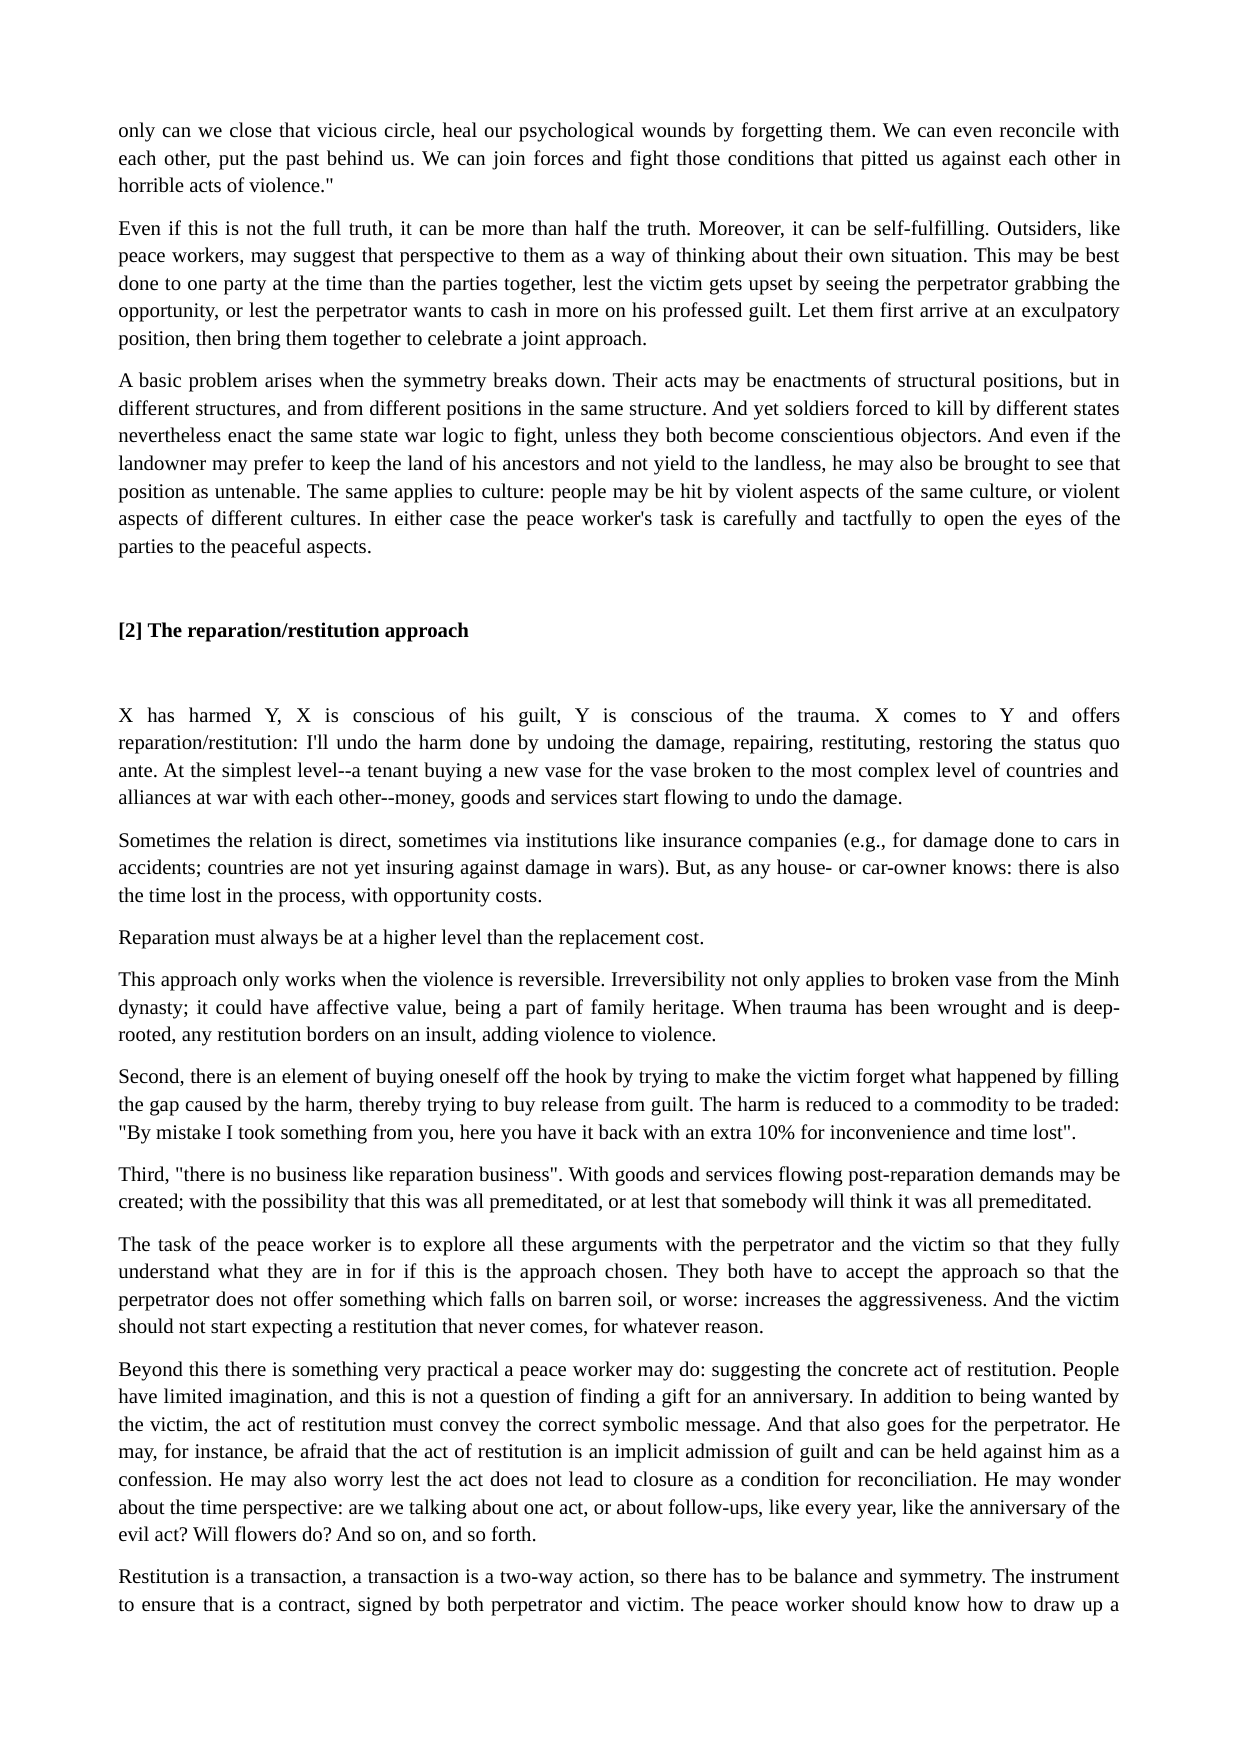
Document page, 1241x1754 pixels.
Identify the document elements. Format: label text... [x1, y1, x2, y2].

text Even if this is not the full truth, it can be more than half the truth. Moreover, it can be self-fulfilling. Outsiders, like peace workers, may suggest that perspective to them as a way of thinking about their own situation. This may be best done to one party at the time than the parties together, lest the victim gets upset by seeing the perpetrator grabbing the opportunity, or lest the perpetrator wants to cash in more on his professed guilt. Let them first arrive at an exculpatory position, then bring them together to celebrate a joint approach. [118, 216, 1122, 350]
text A basic problem arises when the symmetry breaks down. Their acts may be enactments of structural positions, but in different structures, and from different positions in the same structure. And yet soldiers forced to kill by different states nevertheless enact the same state war logic to fight, unless they both become conscientious objectors. And even if the landowner may prefer to keep the land of his ancestors and not yield to the landless, he may also be brought to see that position as untenable. The same applies to culture: people may be hit by violent aspects of the same culture, or violent aspects of different cultures. In either case the peace worker's task is carefully and tactfully to open the eyes of the parties to the peaceful aspects. [118, 368, 1122, 558]
text Restitution is a transaction, a transaction is a two-way action, so there has to be balance and symmetry. The instrument to ensure that is a contract, signed by both perpetrator and victim. The peace worker should know how to draw up a [118, 1564, 1122, 1616]
text The task of the peace worker is to explore all these arguments with the perpetrator and the victim so that they fully understand what they are in for if this is the approach chosen. They both have to accept the approach so that the perpetrator does not offer something which falls on barren soil, or worse: increases the aggressiveness. And the victim should not start expecting a restitution that never comes, for whatever reason. [118, 1232, 1122, 1338]
text Sometimes the relation is direct, sometimes via institutions like insurance companies (e.g., for damage done to cars in accidents; countries are not yet insuring against damage in wars). But, as any house- or car-owner knows: there is also the time lost in the process, with opportunity costs. [118, 827, 1122, 907]
text X has harmed Y, X is conscious of his guilt, Y is conscious of the trauma. X comes to Y and offers reparation/restitution: I'll undo the harm done by undoing the damage, repairing, restituting, restoring the status quo ante. At the simplest level--a tenant buying a new vase for the vase broken to the most complex level of countries and alliances at war with each other--money, goods and services start flowing to undo the damage. [118, 702, 1122, 809]
text Second, there is an element of buying oneself off the hook by trying to make the victim forget what happened by filling the gap caused by the harm, thereby trying to buy release from guilt. The harm is reduced to a commodity to be traded: "By mistake I took something from you, here you have it back with an extra 10% for inconvenience and time lost". [118, 1064, 1122, 1144]
text Third, "there is no business like reparation business". With goods and services flowing post-reparation demands may be created; with the possibility that this was all premeditated, or at lest that somebody will think it was all premeditated. [118, 1162, 1122, 1213]
text [2] The reparation/restitution approach [118, 618, 1122, 642]
text Reparation must always be at a higher level than the replacement cost. [118, 925, 1122, 949]
text Beyond this there is something very practical a peace worker may do: suggesting the concrete act of restitution. People have limited imagination, and this is not a question of finding a gift for an anniversary. In addition to being wanted by the victim, the act of restitution must convey the correct symbolic message. And that also goes for the perpetrator. He may, for instance, be afraid that the act of restitution is an implicit admission of guilt and can be held against him as a confession. He may also worry lest the act does not lead to closure as a condition for reconciliation. He may wonder about the time perspective: are we talking about one act, or about follow-ups, like every year, like the anniversary of the evil act? Will flowers do? And so on, and so forth. [118, 1357, 1122, 1546]
text This approach only works when the violence is reversible. Irreversibility not only applies to broken vase from the Minh dynasty; it could have affective value, being a part of family heritage. When trauma has been wrought and is deep-rooted, any restitution borders on an insult, adding violence to violence. [118, 967, 1122, 1046]
text only can we close that vicious circle, heal our psychological wounds by forgetting them. We can even reconcile with each other, put the past behind us. We can join forces and fight those conditions that pitted us against each other in horrible acts of violence." [118, 118, 1122, 197]
